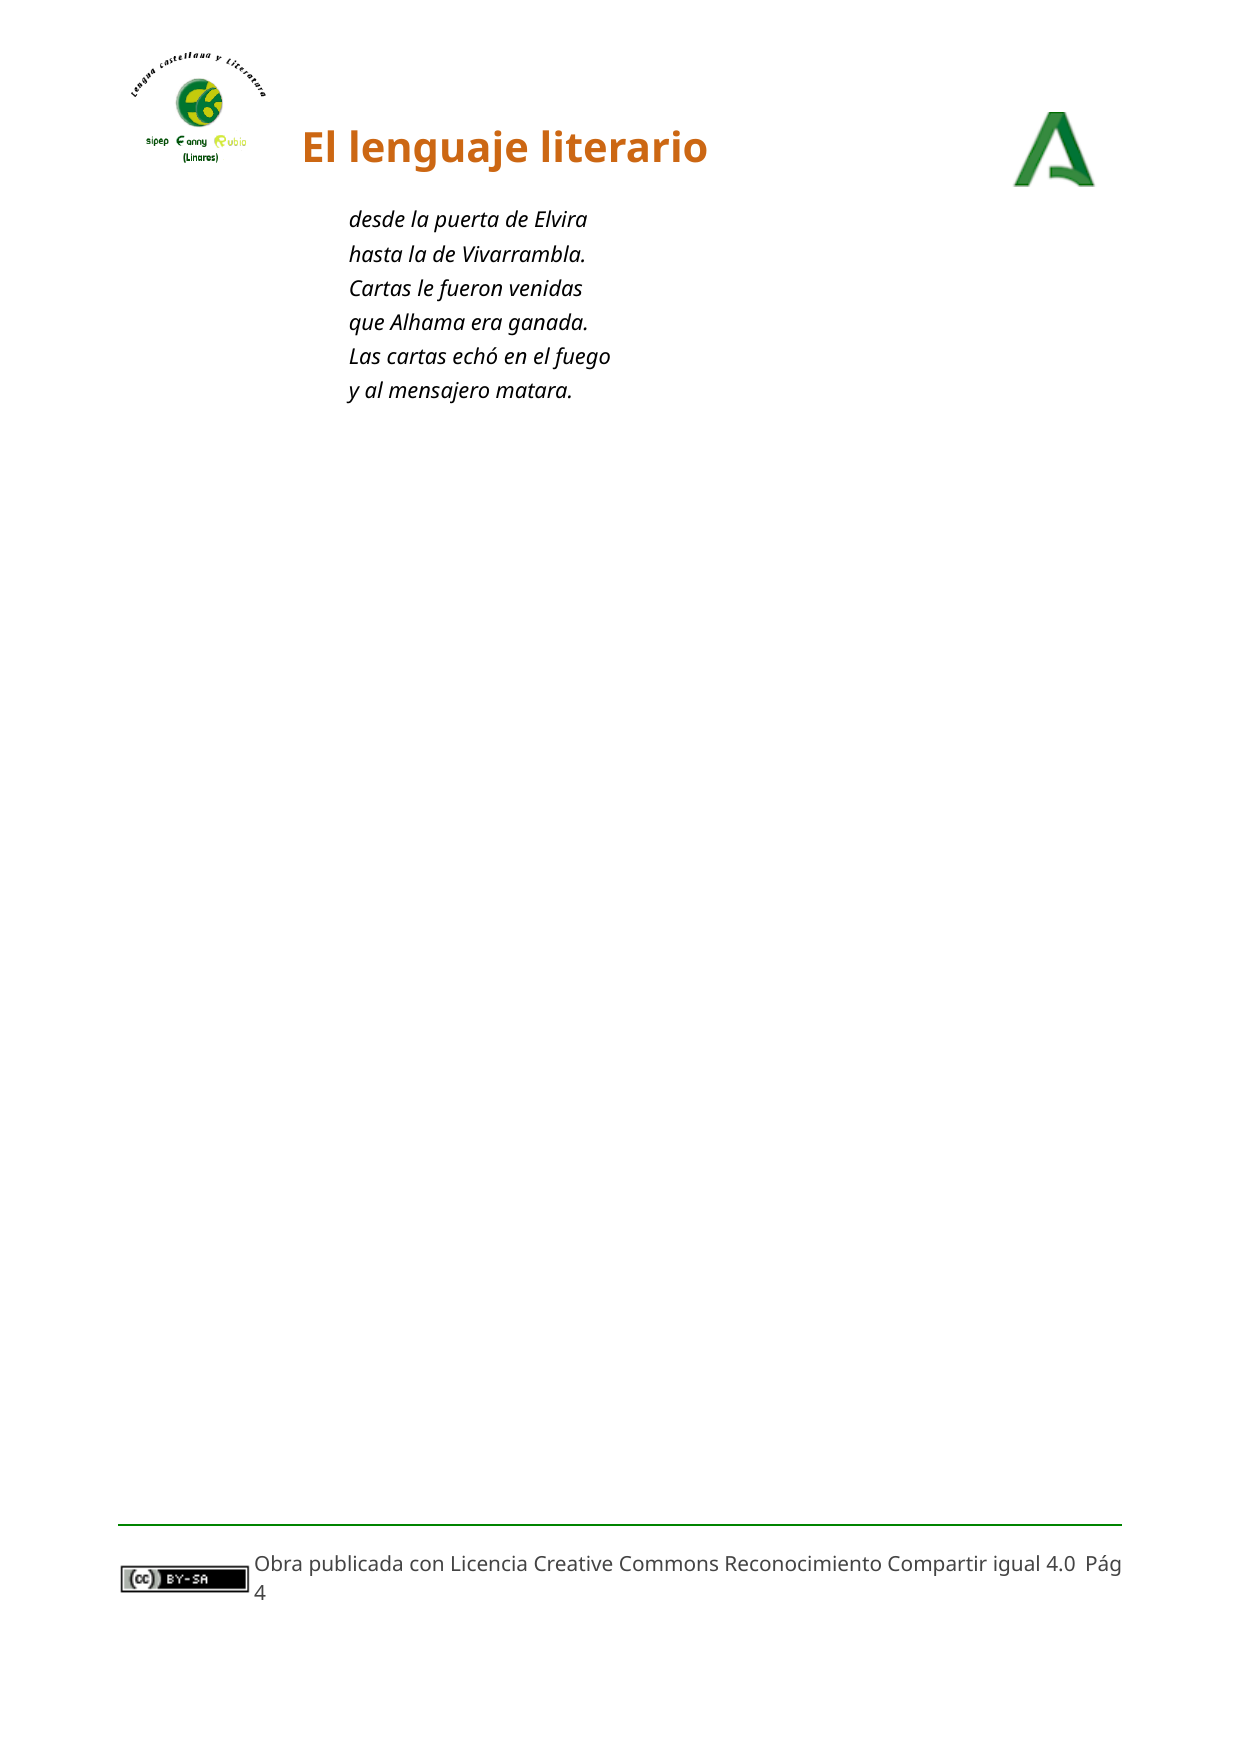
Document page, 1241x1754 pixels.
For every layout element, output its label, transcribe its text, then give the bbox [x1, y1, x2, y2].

text Cartas le fueron venidas [348, 273, 1122, 302]
text que Alhama era ganada. [348, 307, 1122, 337]
text Las cartas echó en el fuego [348, 341, 1122, 371]
picture [118, 1561, 254, 1598]
picture [127, 30, 271, 174]
picture [1011, 112, 1098, 187]
text desde la puerta de Elvira [348, 204, 1122, 234]
text hasta la de Vivarrambla. [348, 238, 1122, 268]
text y al mensajero matara. [348, 375, 1122, 405]
